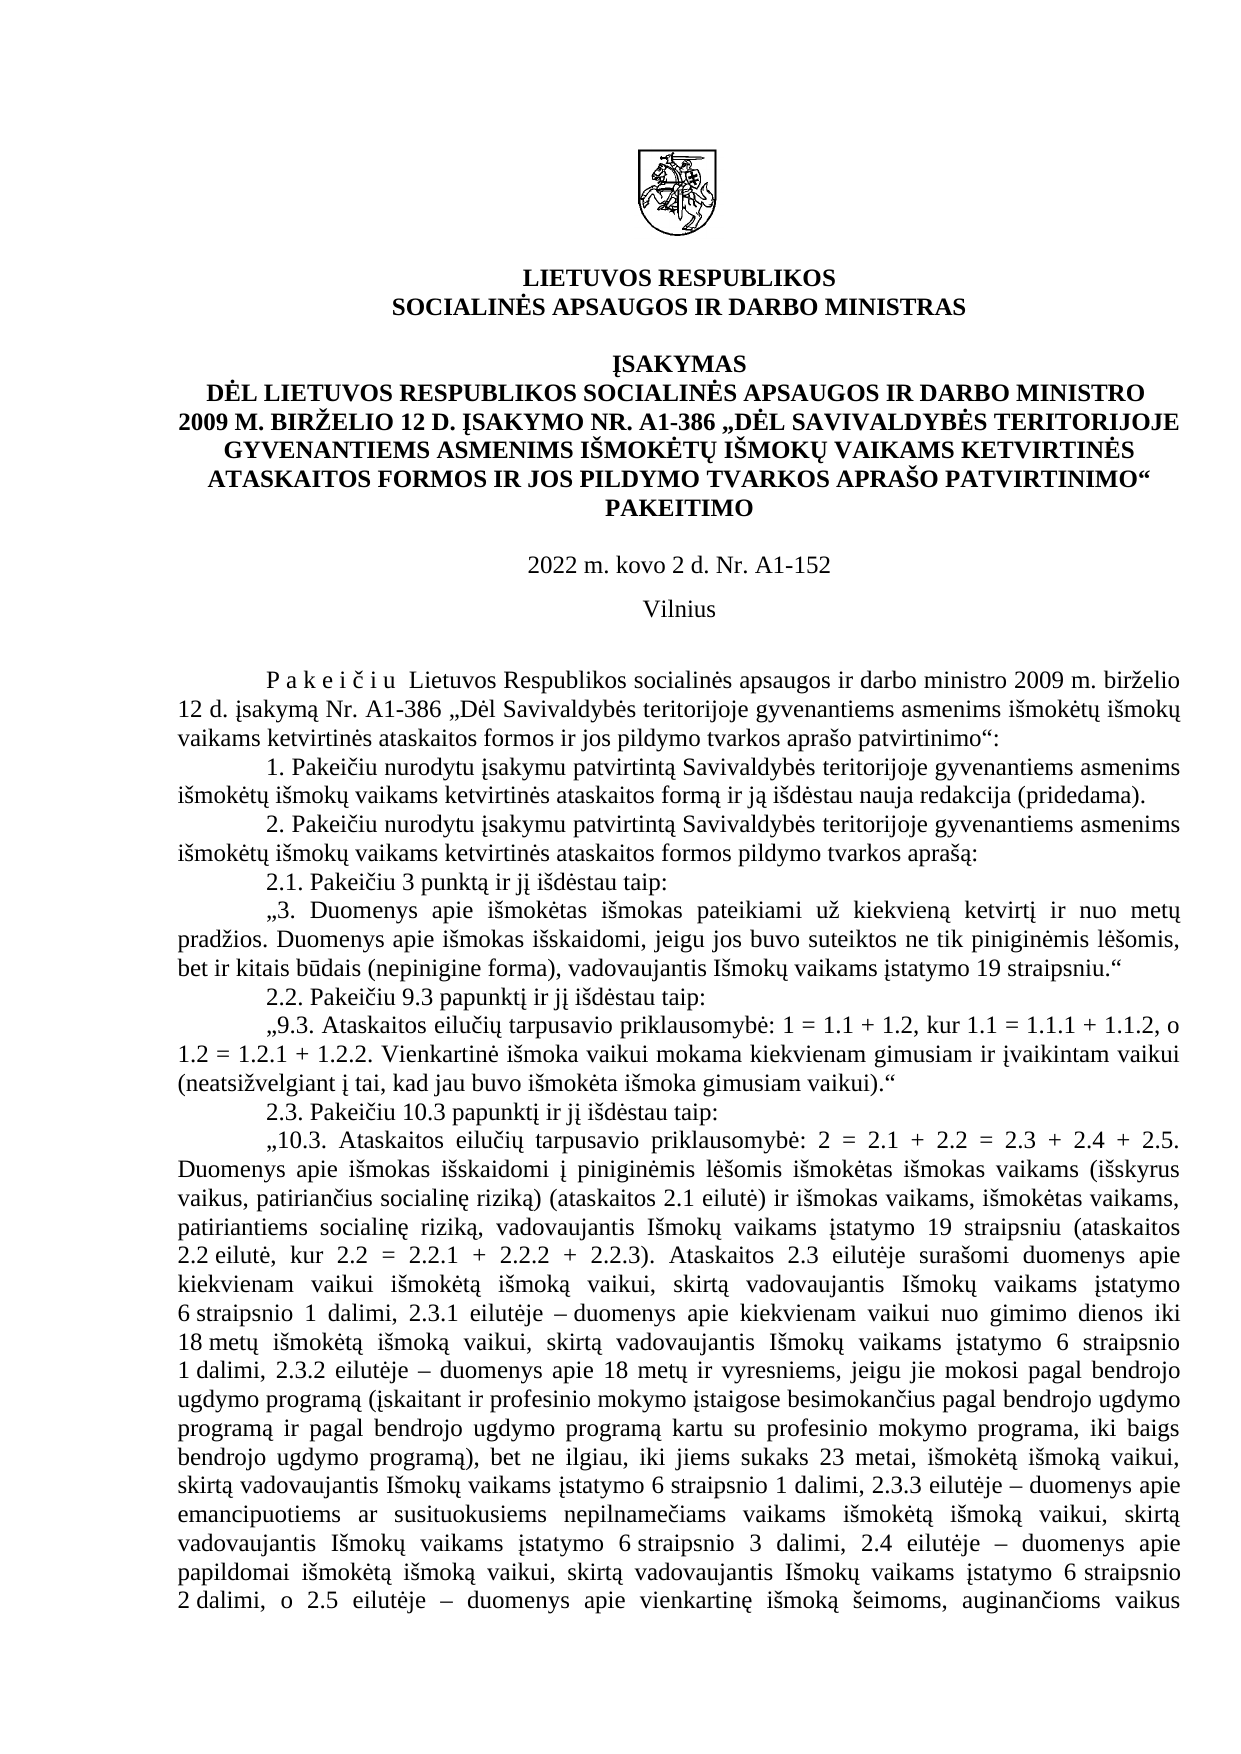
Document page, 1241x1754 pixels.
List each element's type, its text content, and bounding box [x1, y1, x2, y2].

text „9.3. Ataskaitos eilučių tarpusavio priklausomybė: 1 = 1.1 + 1.2, kur 1.1 = 1.1.1 + 1.1.2, o 1.2 = 1.2.1 + 1.2.2. Vienkartinė išmoka vaikui mokama kiekvienam gimusiam ir įvaikintam vaikui (neatsižvelgiant į tai, kad jau buvo išmokėta išmoka gimusiam vaikui).“ [177, 1011, 1181, 1097]
text ĮSAKYMAS [177, 349, 1181, 378]
text 2.2. Pakeičiu 9.3 papunktį ir jį išdėstau taip: [177, 982, 1181, 1011]
text 2. Pakeičiu nurodytu įsakymu patvirtintą Savivaldybės teritorijoje gyvenantiems asmenims išmokėtų išmokų vaikams ketvirtinės ataskaitos formos pildymo tvarkos aprašą: [177, 809, 1181, 867]
text 2.3. Pakeičiu 10.3 papunktį ir jį išdėstau taip: [177, 1097, 1181, 1126]
text 2.1. Pakeičiu 3 punktą ir jį išdėstau taip: [177, 867, 1181, 896]
text 2009 M. BIRŽELIO 12 D. ĮSAKYMO NR. A1-386 „DĖL SAVIVALDYBĖS TERITORIJOJE GYVENANTIEMS ASMENIMS IŠMOKĖTŲ IŠMOKŲ VAIKAMS KETVIRTINĖS ATASKAITOS FORMOS IR JOS PILDYMO TVARKOS APRAŠO PATVIRTINIMO“ PAKEITIMO [177, 407, 1181, 522]
text Vilnius [177, 594, 1181, 622]
text SOCIALINĖS APSAUGOS IR DARBO MINISTRAS [177, 292, 1181, 321]
text 1. Pakeičiu nurodytu įsakymu patvirtintą Savivaldybės teritorijoje gyvenantiems asmenims išmokėtų išmokų vaikams ketvirtinės ataskaitos formą ir ją išdėstau nauja redakcija (pridedama). [177, 752, 1181, 809]
text „10.3. Ataskaitos eilučių tarpusavio priklausomybė: 2 = 2.1 + 2.2 = 2.3 + 2.4 + 2.5. Duomenys apie išmokas išskaidomi į piniginėmis lėšomis išmokėtas išmokas vaikams (išskyrus vaikus, patiriančius socialinę riziką) (ataskaitos 2.1 eilutė) ir išmokas vaikams, išmokėtas vaikams, patiriantiems socialinę riziką, vadovaujantis Išmokų vaikams įstatymo 19 straipsniu (ataskaitos 2.2 eilutė, kur 2.2 = 2.2.1 + 2.2.2 + 2.2.3). Ataskaitos 2.3 eilutėje surašomi duomenys apie kiekvienam vaikui išmokėtą išmoką vaikui, skirtą vadovaujantis Išmokų vaikams įstatymo 6 straipsnio 1 dalimi, 2.3.1 eilutėje – duomenys apie kiekvienam vaikui nuo gimimo dienos iki 18 metų išmokėtą išmoką vaikui, skirtą vadovaujantis Išmokų vaikams įstatymo 6 straipsnio 1 dalimi, 2.3.2 eilutėje – duomenys apie 18 metų ir vyresniems, jeigu jie mokosi pagal bendrojo ugdymo programą (įskaitant ir profesinio mokymo įstaigose besimokančius pagal bendrojo ugdymo programą ir pagal bendrojo ugdymo programą kartu su profesinio mokymo programa, iki baigs bendrojo ugdymo programą), bet ne ilgiau, iki jiems sukaks 23 metai, išmokėtą išmoką vaikui, skirtą vadovaujantis Išmokų vaikams įstatymo 6 straipsnio 1 dalimi, 2.3.3 eilutėje – duomenys apie emancipuotiems ar susituokusiems nepilnamečiams vaikams išmokėtą išmoką vaikui, skirtą vadovaujantis Išmokų vaikams įstatymo 6 straipsnio 3 dalimi, 2.4 eilutėje – duomenys apie papildomai išmokėtą išmoką vaikui, skirtą vadovaujantis Išmokų vaikams įstatymo 6 straipsnio 2 dalimi, o 2.5 eilutėje – duomenys apie vienkartinę išmoką šeimoms, auginančioms vaikus [177, 1126, 1181, 1614]
text DĖL LIETUVOS RESPUBLIKOS SOCIALINĖS APSAUGOS IR DARBO MINISTRO [177, 378, 1181, 407]
text LIETUVOS RESPUBLIKOS [177, 263, 1181, 292]
text Pakeičiu Lietuvos Respublikos socialinės apsaugos ir darbo ministro 2009 m. birželio 12 d. įsakymą Nr. A1-386 „Dėl Savivaldybės teritorijoje gyvenantiems asmenims išmokėtų išmokų vaikams ketvirtinės ataskaitos formos ir jos pildymo tvarkos aprašo patvirtinimo“: [177, 666, 1181, 752]
text 2022 m. kovo 2 d. Nr. A1-152 [177, 551, 1181, 579]
text „3. Duomenys apie išmokėtas išmokas pateikiami už kiekvieną ketvirtį ir nuo metų pradžios. Duomenys apie išmokas išskaidomi, jeigu jos buvo suteiktos ne tik piniginėmis lėšomis, bet ir kitais būdais (nepinigine forma), vadovaujantis Išmokų vaikams įstatymo 19 straipsniu.“ [177, 896, 1181, 982]
